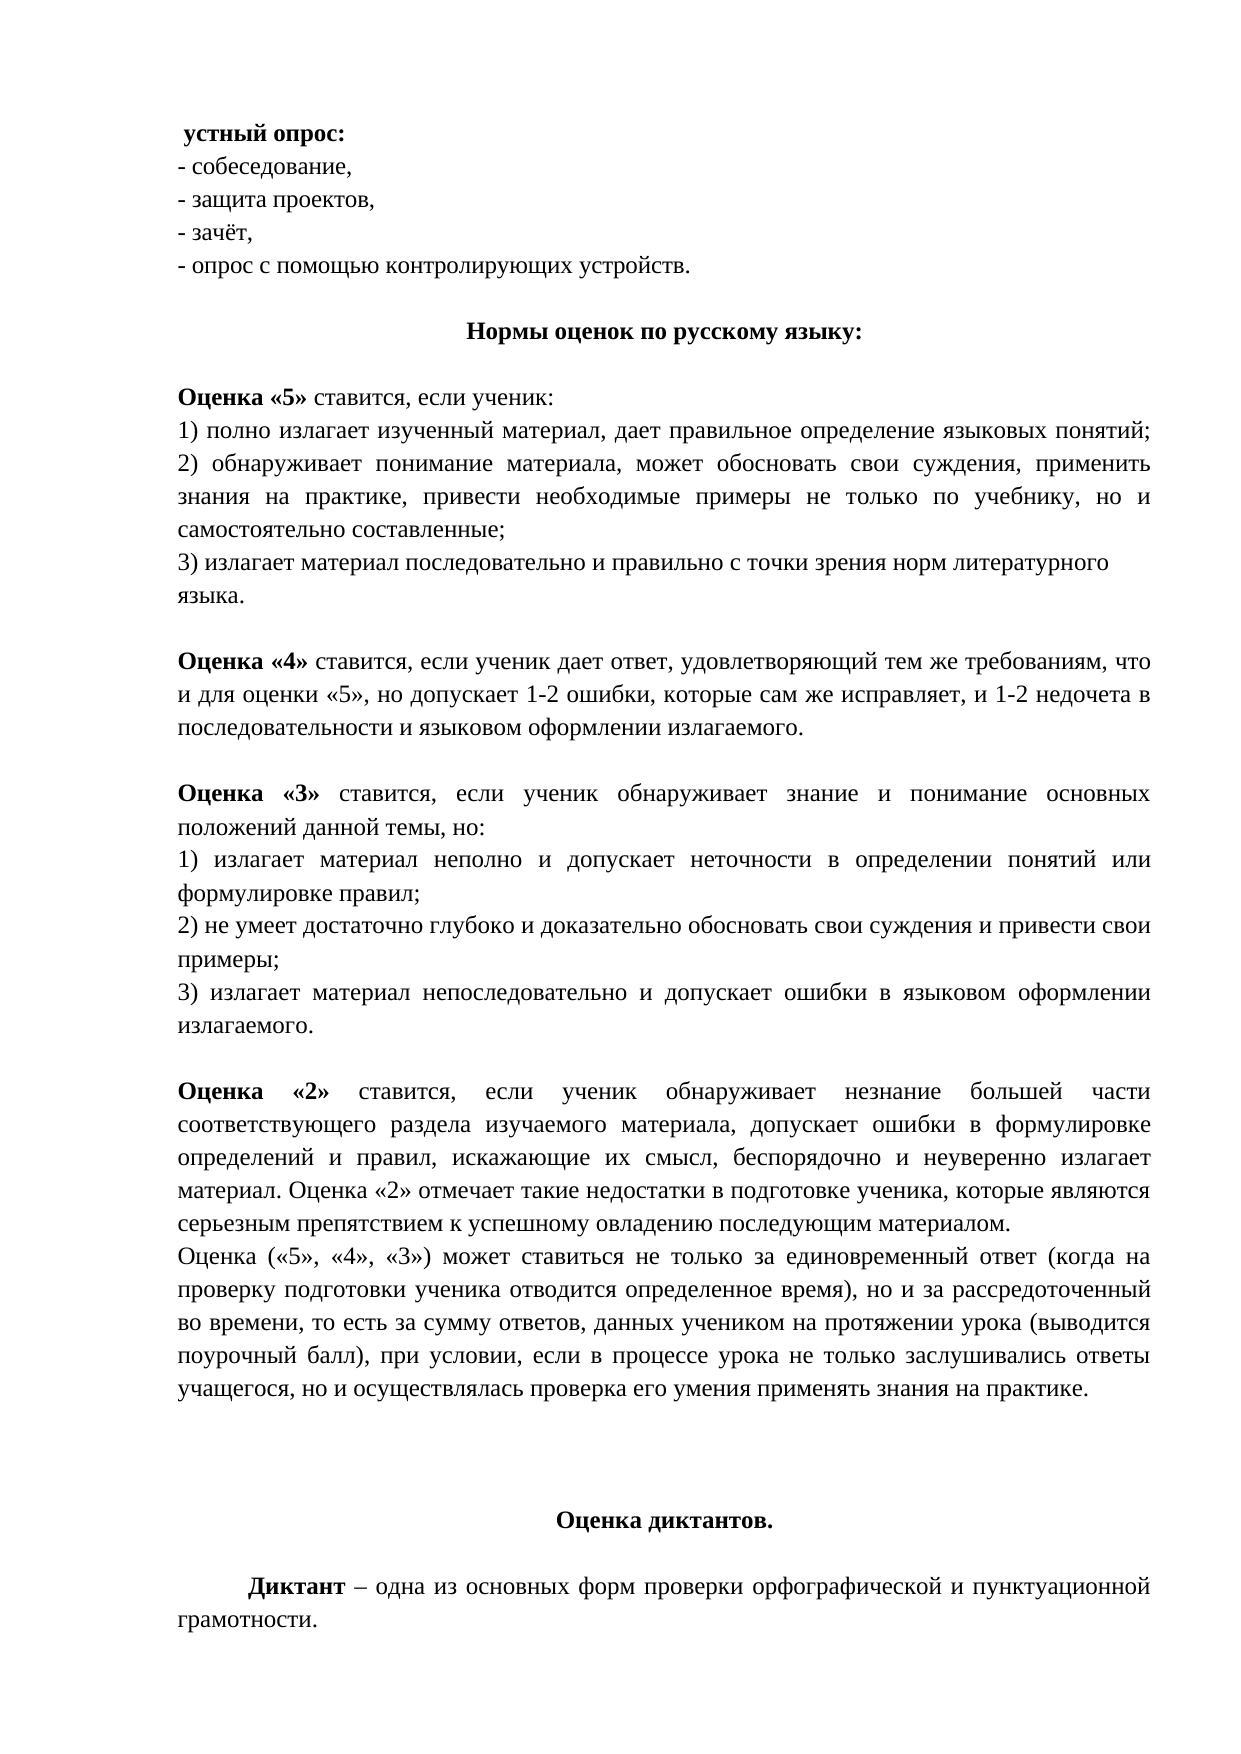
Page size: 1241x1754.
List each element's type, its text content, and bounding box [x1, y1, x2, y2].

text устный опрос: [177, 118, 1151, 147]
text 2) не умеет достаточно глубоко и доказательно обосновать свои суждения и привести свои примеры; [177, 911, 1152, 972]
text - защита проектов, [177, 184, 1151, 213]
text Оценка «3» ставится, если ученик обнаруживает знание и понимание основных положений данной темы, но: [177, 778, 1152, 840]
text 1) излагает материал неполно и допускает неточности в определении понятий или формулировке правил; [177, 844, 1152, 906]
text Оценка диктантов. [177, 1505, 1152, 1534]
text Нормы оценок по русскому языку: [177, 316, 1152, 345]
text 3) излагает материал непоследовательно и допускает ошибки в языковом оформлении излагаемого. [177, 977, 1152, 1038]
text Оценка «2» ставится, если ученик обнаруживает незнание большей части соответствующего раздела изучаемого материала, допускает ошибки в формулировке определений и правил, искажающие их смысл, беспорядочно и неуверенно излагает материал. Оценка «2» отмечает такие недостатки в подготовке ученика, которые являются серьезным препятствием к успешному овладению последующим материалом. [177, 1076, 1152, 1237]
text - опрос с помощью контролирующих устройств. [177, 250, 1151, 279]
text Оценка «4» ставится, если ученик дает ответ, удовлетворяющий тем же требованиям, что и для оценки «5», но допускает 1-2 ошибки, которые сам же исправляет, и 1-2 недочета в последовательности и языковом оформлении излагаемого. [177, 646, 1152, 741]
text Оценка («5», «4», «3») может ставиться не только за единовременный ответ (когда на проверку подготовки ученика отводится определенное время), но и за рассредоточенный во времени, то есть за сумму ответов, данных учеником на протяжении урока (выводится поурочный балл), при условии, если в процессе урока не только заслушивались ответы учащегося, но и осуществлялась проверка его умения применять знания на практике. [177, 1241, 1152, 1402]
text - зачёт, [177, 217, 1151, 246]
text - собеседование, [177, 151, 1151, 180]
text 3) излагает материал последовательно и правильно с точки зрения норм литературного языка. [177, 547, 1152, 609]
text Диктант – одна из основных форм проверки орфографической и пунктуационной грамотности. [177, 1571, 1152, 1633]
text 1) полно излагает изученный материал, дает правильное определение языковых понятий; 2) обнаруживает понимание материала, может обосновать свои суждения, применить знания на практике, привести необходимые примеры не только по учебнику, но и самостоятельно составленные; [177, 415, 1152, 543]
text Оценка «5» ставится, если ученик: [177, 382, 1152, 411]
